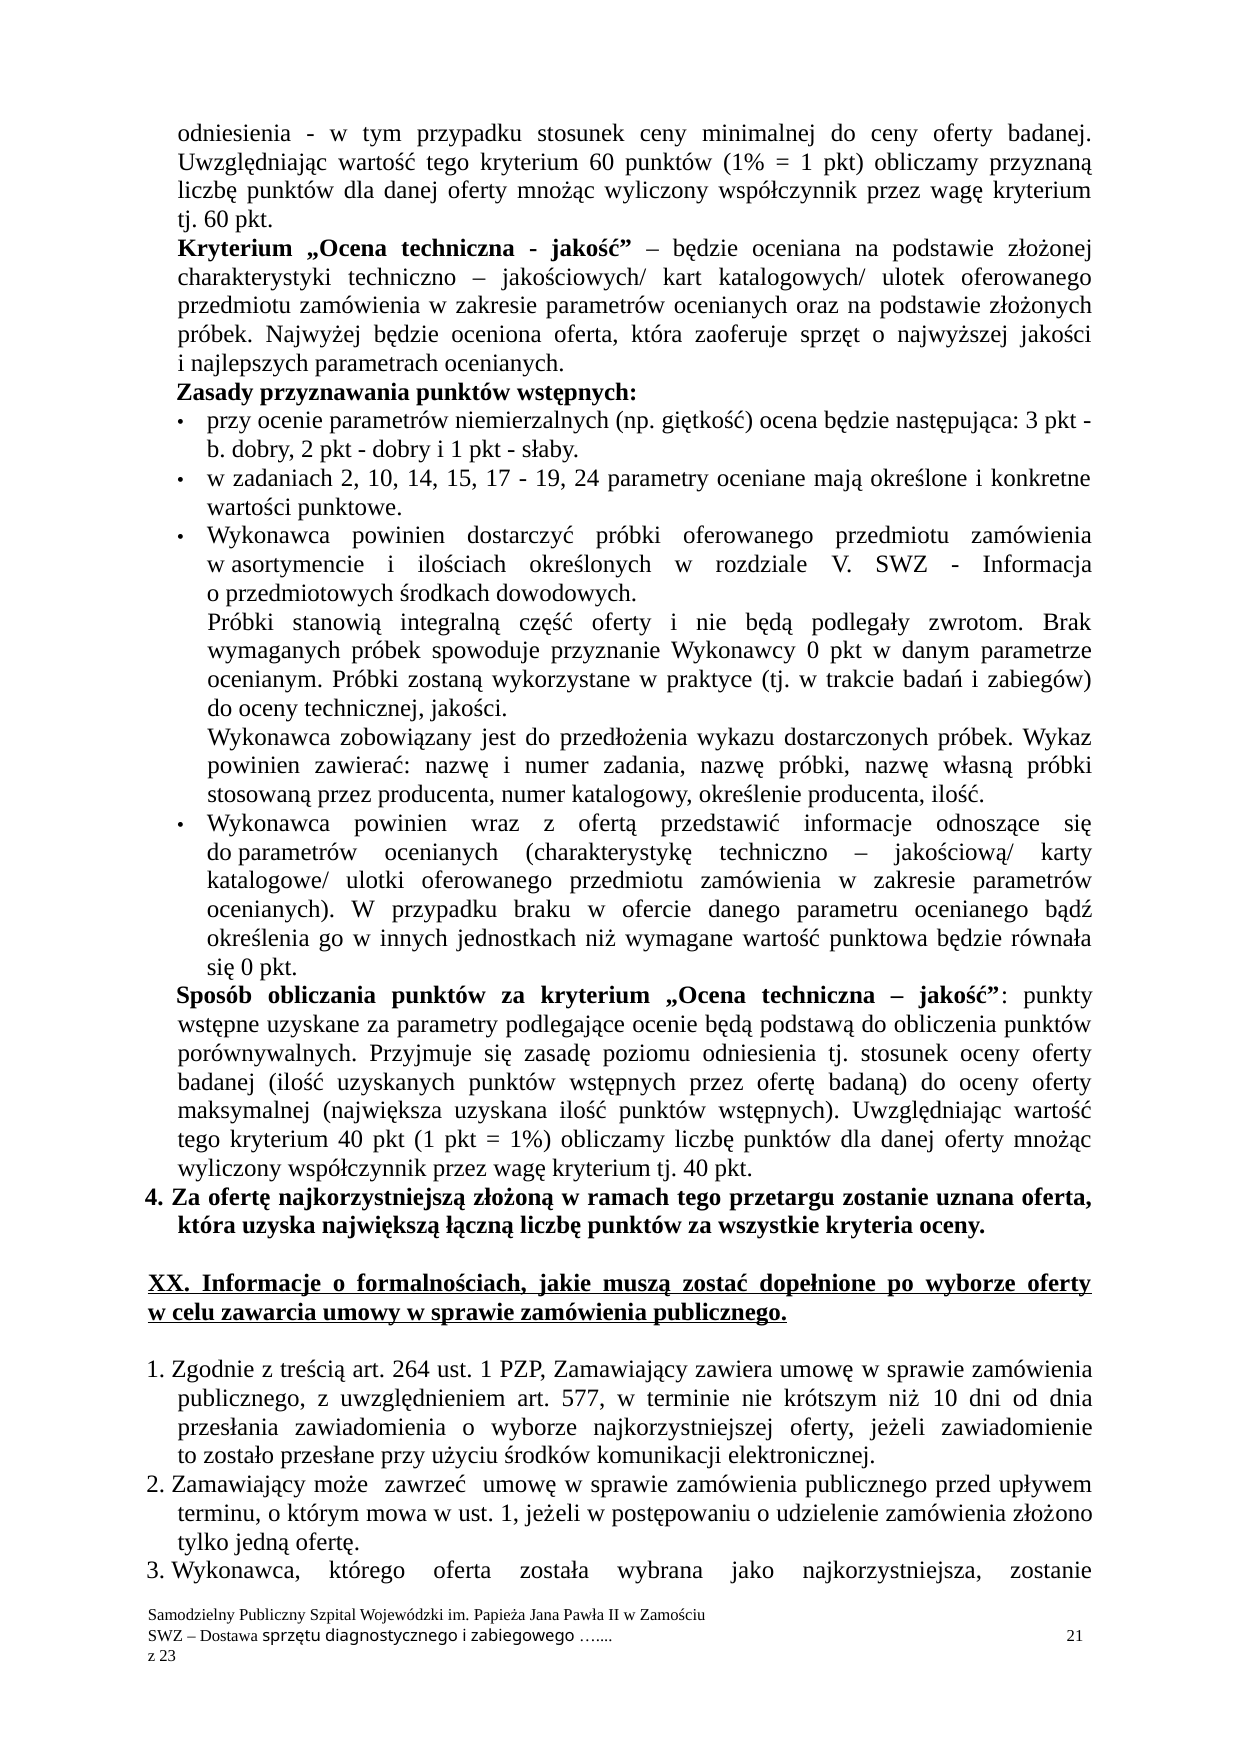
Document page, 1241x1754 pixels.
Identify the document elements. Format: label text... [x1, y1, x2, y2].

list w zadaniach 2, 10, 14, 15, 17 - 19, 24 parametry oceniane mają określone i konkretne wartości punktowe. [177, 463, 1093, 521]
text Kryterium „Ocena techniczna - jakość” – będzie oceniana na podstawie złożonej charakterystyki techniczno – jakościowych/ kart katalogowych/ ulotek oferowanego przedmiotu zamówienia w zakresie parametrów ocenianych oraz na podstawie złożonych próbek. Najwyżej będzie oceniona oferta, która zaoferuje sprzęt o najwyższej jakości i najlepszych parametrach ocenianych. [177, 233, 1093, 377]
text Próbki stanowią integralną część oferty i nie będą podlegały zwrotom. Brak wymaganych próbek spowoduje przyznanie Wykonawcy 0 pkt w danym parametrze ocenianym. Próbki zostaną wykorzystane w praktyce (tj. w trakcie badań i zabiegów) do oceny technicznej, jakości. [207, 607, 1093, 722]
list Wykonawca powinien wraz z ofertą przedstawić informacje odnoszące się do parametrów ocenianych (charakterystykę techniczno – jakościową/ karty katalogowe/ ulotki oferowanego przedmiotu zamówienia w zakresie parametrów ocenianych). W przypadku braku w ofercie danego parametru ocenianego bądź określenia go w innych jednostkach niż wymagane wartość punktowa będzie równała się 0 pkt. [177, 808, 1093, 981]
list Zgodnie z treścią art. 264 ust. 1 PZP, Zamawiający zawiera umowę w sprawie zamówienia publicznego, z uwzględnieniem art. 577, w terminie nie krótszym niż 10 dni od dnia przesłania zawiadomienia o wyborze najkorzystniejszej oferty, jeżeli zawiadomienie to zostało przesłane przy użyciu środków komunikacji elektronicznej. [146, 1354, 1093, 1469]
text 4. Za ofertę najkorzystniejszą złożoną w ramach tego przetargu zostanie uznana oferta, która uzyska największą łączną liczbę punktów za wszystkie kryteria oceny. [144, 1182, 1093, 1239]
list Zamawiający może zawrzeć umowę w sprawie zamówienia publicznego przed upływem terminu, o którym mowa w ust. 1, jeżeli w postępowaniu o udzielenie zamówienia złożono tylko jedną ofertę. [146, 1469, 1093, 1556]
text Zasady przyznawania punktów wstępnych: [176, 377, 1093, 406]
text odniesienia - w tym przypadku stosunek ceny minimalnej do ceny oferty badanej. Uwzględniając wartość tego kryterium 60 punktów (1% = 1 pkt) obliczamy przyznaną liczbę punktów dla danej oferty mnożąc wyliczony współczynnik przez wagę kryterium tj. 60 pkt. [148, 118, 1093, 233]
text Wykonawca zobowiązany jest do przedłożenia wykazu dostarczonych próbek. Wykaz powinien zawierać: nazwę i numer zadania, nazwę próbki, nazwę własną próbki stosowaną przez producenta, numer katalogowy, określenie producenta, ilość. [207, 722, 1093, 808]
list przy ocenie parametrów niemierzalnych (np. giętkość) ocena będzie następująca: 3 pkt - b. dobry, 2 pkt - dobry i 1 pkt - słaby. [177, 406, 1093, 463]
text XX. Informacje o formalnościach, jakie muszą zostać dopełnione po wyborze oferty w celu zawarcia umowy w sprawie zamówienia publicznego. [148, 1268, 1093, 1326]
list Wykonawca powinien dostarczyć próbki oferowanego przedmiotu zamówienia w asortymencie i ilościach określonych w rozdziale V. SWZ - Informacja o przedmiotowych środkach dowodowych. [177, 521, 1093, 607]
text Sposób obliczania punktów za kryterium „Ocena techniczna – jakość”: punkty wstępne uzyskane za parametry podlegające ocenie będą podstawą do obliczenia punktów porównywalnych. Przyjmuje się zasadę poziomu odniesienia tj. stosunek oceny oferty badanej (ilość uzyskanych punktów wstępnych przez ofertę badaną) do oceny oferty maksymalnej (największa uzyskana ilość punktów wstępnych). Uwzględniając wartość tego kryterium 40 pkt (1 pkt = 1%) obliczamy liczbę punktów dla danej oferty mnożąc wyliczony współczynnik przez wagę kryterium tj. 40 pkt. [176, 981, 1093, 1182]
list Wykonawca, którego oferta została wybrana jako najkorzystniejsza, zostanie [146, 1556, 1093, 1584]
